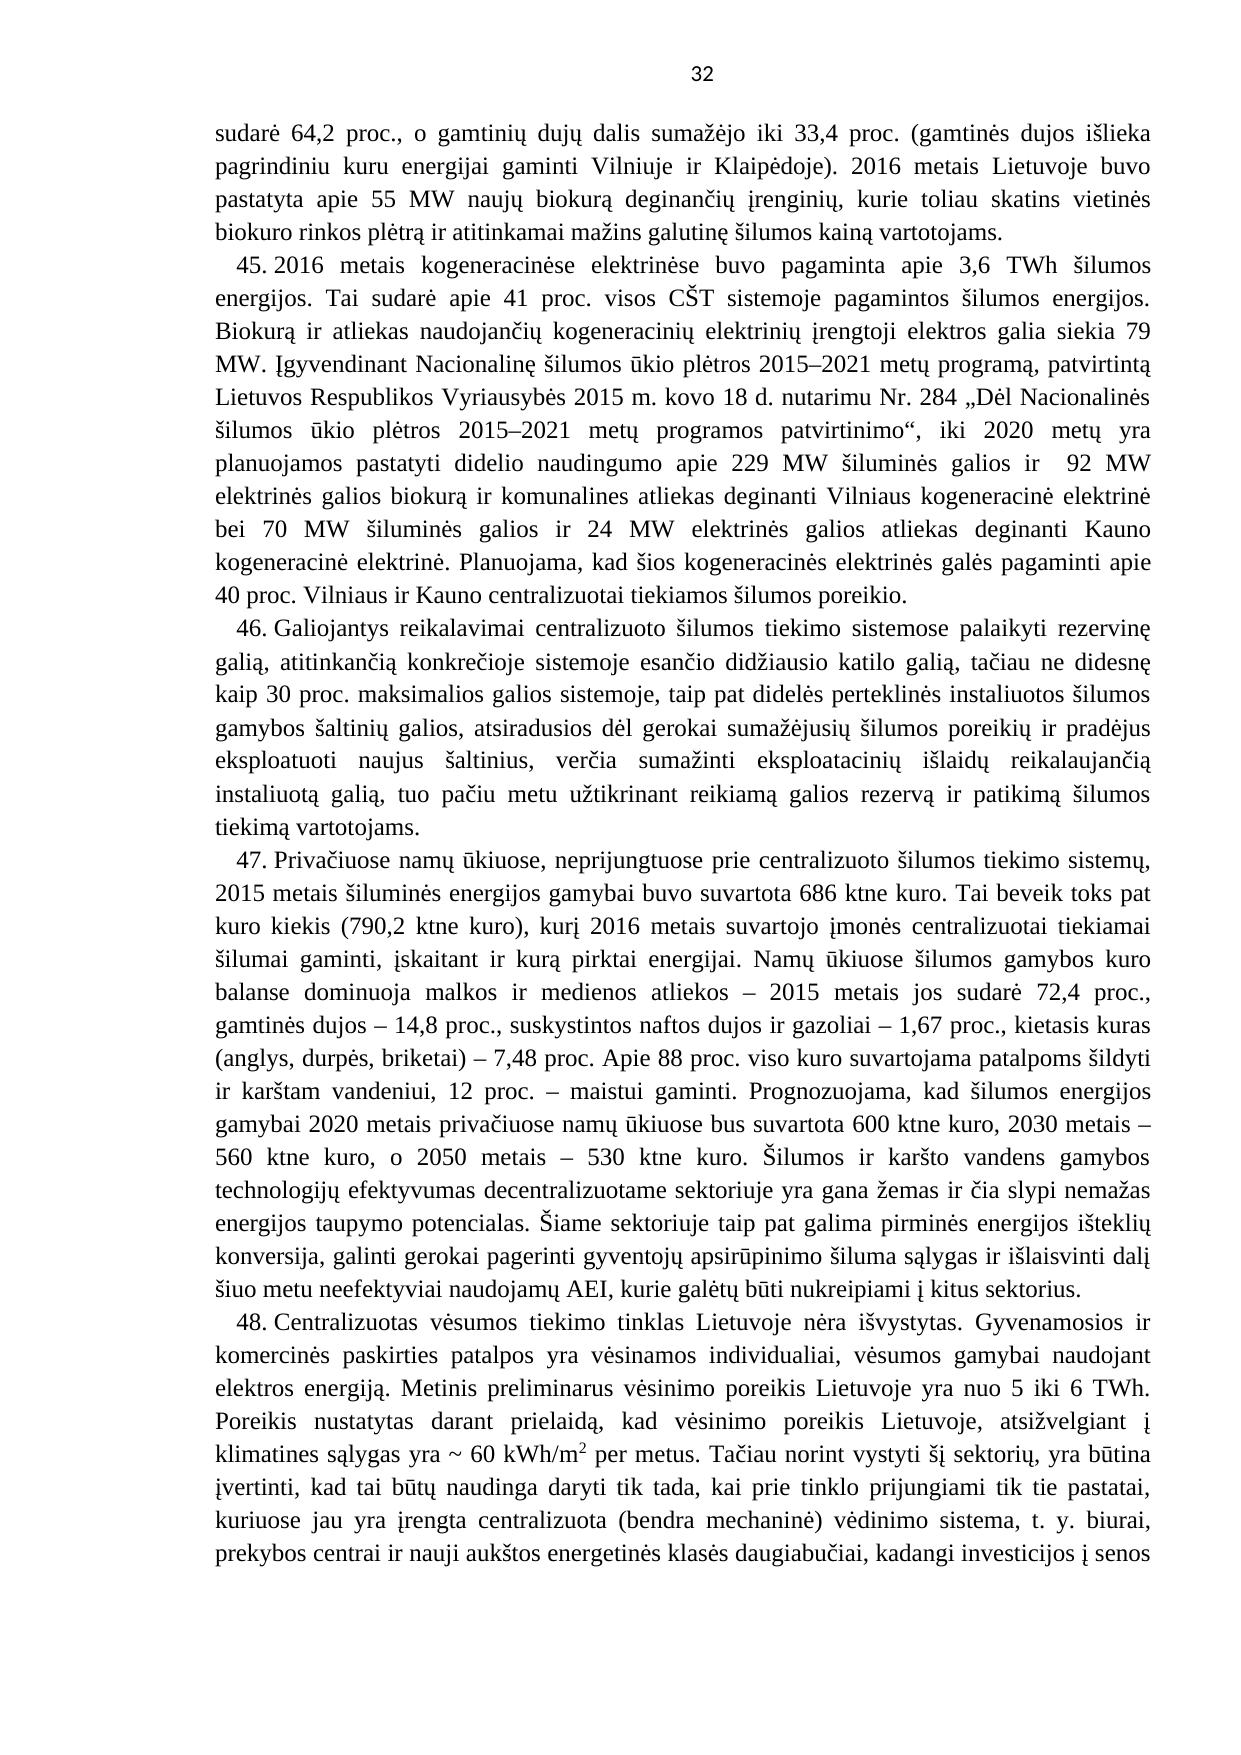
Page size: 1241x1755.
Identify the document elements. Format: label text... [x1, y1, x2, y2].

list 2016 metais kogeneracinėse elektrinėse buvo pagaminta apie 3,6 TWh šilumos energijos. Tai sudarė apie 41 proc. visos CŠT sistemoje pagamintos šilumos energijos. Biokurą ir atliekas naudojančių kogeneracinių elektrinių įrengtoji elektros galia siekia 79 MW. Įgyvendinant Nacionalinę šilumos ūkio plėtros 2015–2021 metų programą, patvirtintą Lietuvos Respublikos Vyriausybės 2015 m. kovo 18 d. nutarimu Nr. 284 „Dėl Nacionalinės šilumos ūkio plėtros 2015–2021 metų programos patvirtinimo“, iki 2020 metų yra planuojamos pastatyti didelio naudingumo apie 229 MW šiluminės galios ir 92 MW elektrinės galios biokurą ir komunalines atliekas deginanti Vilniaus kogeneracinė elektrinė bei 70 MW šiluminės galios ir 24 MW elektrinės galios atliekas deginanti Kauno kogeneracinė elektrinė. Planuojama, kad šios kogeneracinės elektrinės galės pagaminti apie 40 proc. Vilniaus ir Kauno centralizuotai tiekiamos šilumos poreikio. [177, 250, 1152, 609]
list Centralizuotas vėsumos tiekimo tinklas Lietuvoje nėra išvystytas. Gyvenamosios ir komercinės paskirties patalpos yra vėsinamos individualiai, vėsumos gamybai naudojant elektros energiją. Metinis preliminarus vėsinimo poreikis Lietuvoje yra nuo 5 iki 6 TWh. Poreikis nustatytas darant prielaidą, kad vėsinimo poreikis Lietuvoje, atsižvelgiant į klimatines sąlygas yra ~ 60 kWh/m2 per metus. Tačiau norint vystyti šį sektorių, yra būtina įvertinti, kad tai būtų naudinga daryti tik tada, kai prie tinklo prijungiami tik tie pastatai, kuriuose jau yra įrengta centralizuota (bendra mechaninė) vėdinimo sistema, t. y. biurai, prekybos centrai ir nauji aukštos energetinės klasės daugiabučiai, kadangi investicijos į senos [177, 1307, 1152, 1567]
list sudarė 64,2 proc., o gamtinių dujų dalis sumažėjo iki 33,4 proc. (gamtinės dujos išlieka pagrindiniu kuru energijai gaminti Vilniuje ir Klaipėdoje). 2016 metais Lietuvoje buvo pastatyta apie 55 MW naujų biokurą deginančių įrenginių, kurie toliau skatins vietinės biokuro rinkos plėtrą ir atitinkamai mažins galutinę šilumos kainą vartotojams. [177, 118, 1152, 246]
list Galiojantys reikalavimai centralizuoto šilumos tiekimo sistemose palaikyti rezervinę galią, atitinkančią konkrečioje sistemoje esančio didžiausio katilo galią, tačiau ne didesnę kaip 30 proc. maksimalios galios sistemoje, taip pat didelės perteklinės instaliuotos šilumos gamybos šaltinių galios, atsiradusios dėl gerokai sumažėjusių šilumos poreikių ir pradėjus eksploatuoti naujus šaltinius, verčia sumažinti eksploatacinių išlaidų reikalaujančią instaliuotą galią, tuo pačiu metu užtikrinant reikiamą galios rezervą ir patikimą šilumos tiekimą vartotojams. [177, 613, 1152, 840]
list Privačiuose namų ūkiuose, neprijungtuose prie centralizuoto šilumos tiekimo sistemų, 2015 metais šiluminės energijos gamybai buvo suvartota 686 ktne kuro. Tai beveik toks pat kuro kiekis (790,2 ktne kuro), kurį 2016 metais suvartojo įmonės centralizuotai tiekiamai šilumai gaminti, įskaitant ir kurą pirktai energijai. Namų ūkiuose šilumos gamybos kuro balanse dominuoja malkos ir medienos atliekos – 2015 metais jos sudarė 72,4 proc., gamtinės dujos – 14,8 proc., suskystintos naftos dujos ir gazoliai – 1,67 proc., kietasis kuras (anglys, durpės, briketai) – 7,48 proc. Apie 88 proc. viso kuro suvartojama patalpoms šildyti ir karštam vandeniui, 12 proc. – maistui gaminti. Prognozuojama, kad šilumos energijos gamybai 2020 metais privačiuose namų ūkiuose bus suvartota 600 ktne kuro, 2030 metais – 560 ktne kuro, o 2050 metais – 530 ktne kuro. Šilumos ir karšto vandens gamybos technologijų efektyvumas decentralizuotame sektoriuje yra gana žemas ir čia slypi nemažas energijos taupymo potencialas. Šiame sektoriuje taip pat galima pirminės energijos išteklių konversija, galinti gerokai pagerinti gyventojų apsirūpinimo šiluma sąlygas ir išlaisvinti dalį šiuo metu neefektyviai naudojamų AEI, kurie galėtų būti nukreipiami į kitus sektorius. [177, 845, 1152, 1303]
